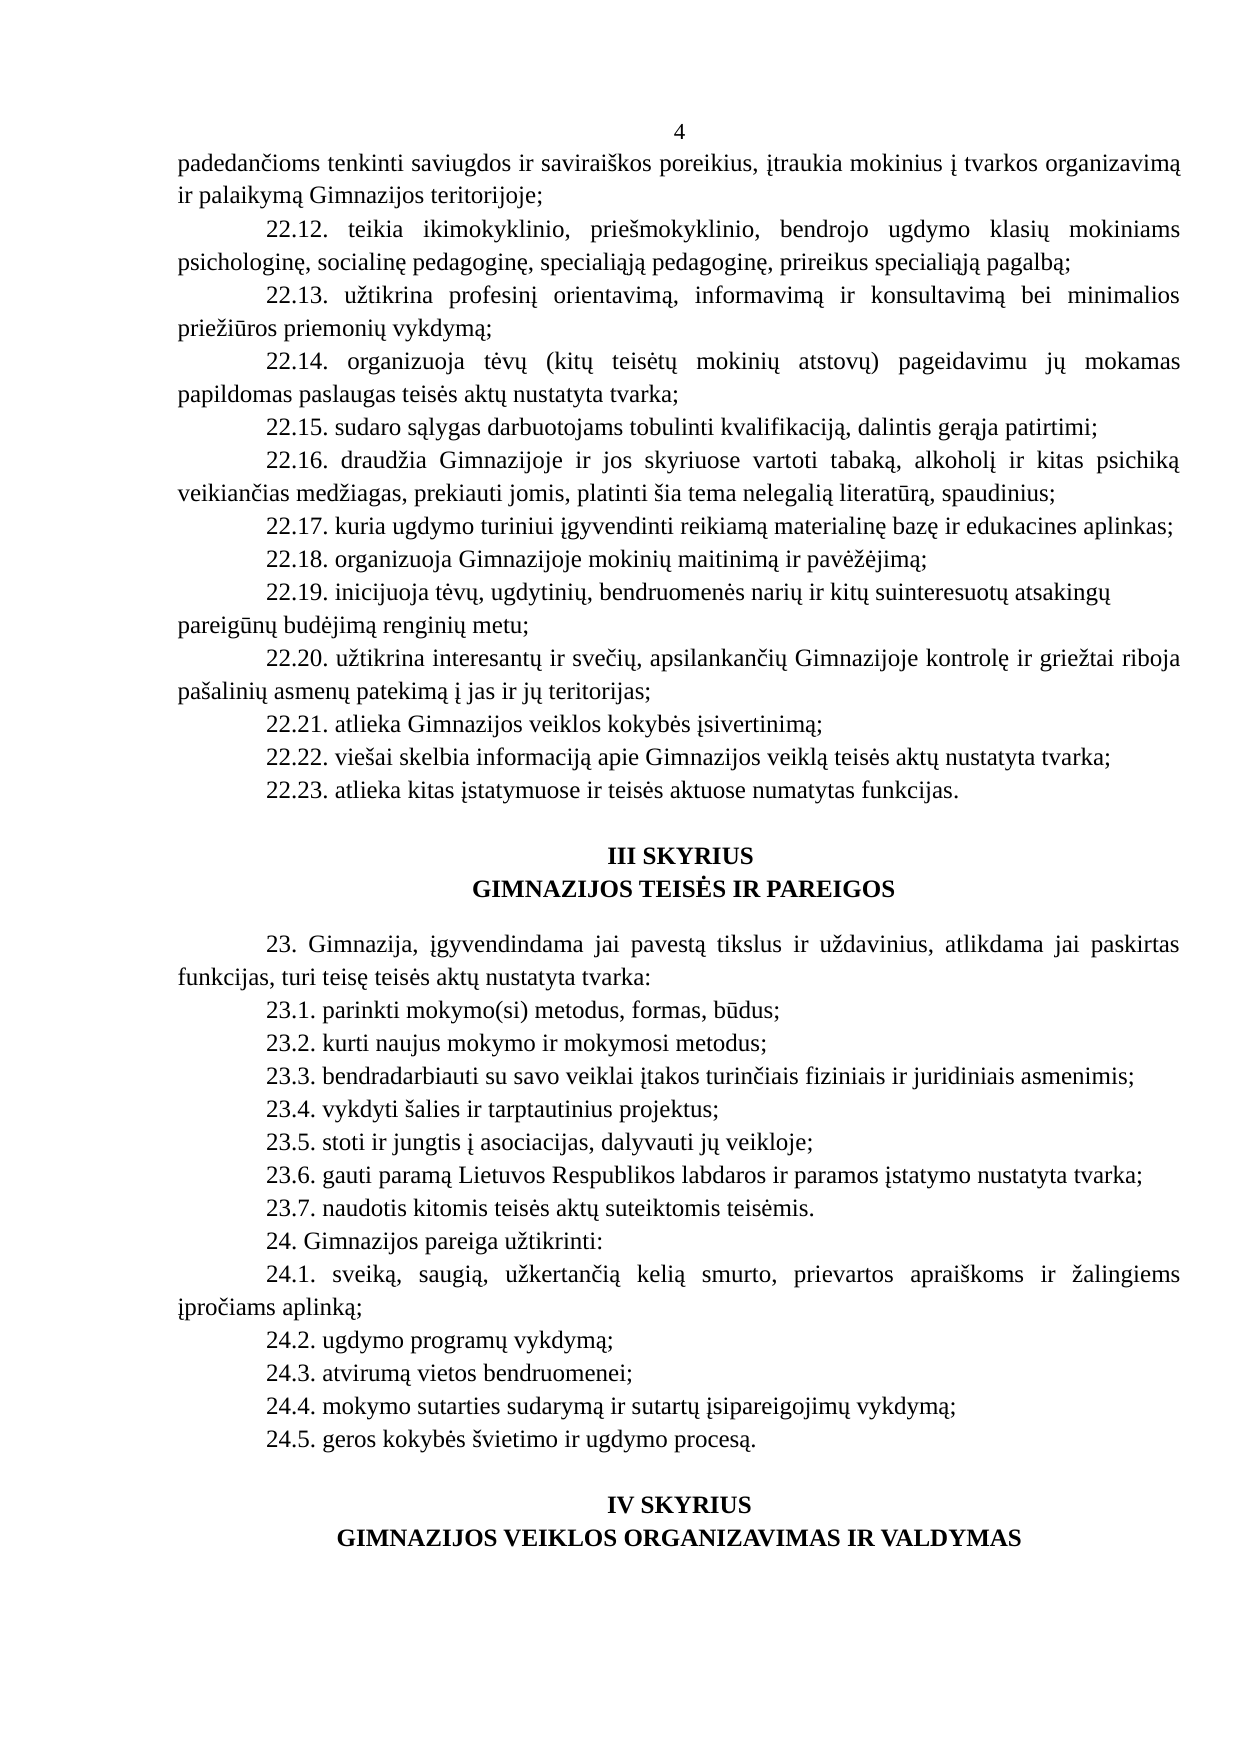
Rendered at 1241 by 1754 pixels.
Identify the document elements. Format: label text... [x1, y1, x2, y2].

text 22.16. draudžia Gimnazijoje ir jos skyriuose vartoti tabaką, alkoholį ir kitas psichiką veikiančias medžiagas, prekiauti jomis, platinti šia tema nelegalią literatūrą, spaudinius; [177, 445, 1181, 507]
text 22.12. teikia ikimokyklinio, priešmokyklinio, bendrojo ugdymo klasių mokiniams psichologinę, socialinę pedagoginę, specialiąją pedagoginę, prireikus specialiąją pagalbą; [177, 214, 1181, 275]
text 22.20. užtikrina interesantų ir svečių, apsilankančių Gimnazijoje kontrolę ir griežtai riboja pašalinių asmenų patekimą į jas ir jų teritorijas; [177, 643, 1181, 705]
text 22.15. sudaro sąlygas darbuotojams tobulinti kvalifikaciją, dalintis gerąja patirtimi; [177, 412, 1181, 441]
text 22.22. viešai skelbia informaciją apie Gimnazijos veiklą teisės aktų nustatyta tvarka; [177, 742, 1181, 771]
text 23.5. stoti ir jungtis į asociacijas, dalyvauti jų veikloje; [177, 1127, 1181, 1156]
text 22.18. organizuoja Gimnazijoje mokinių maitinimą ir pavėžėjimą; [177, 544, 1181, 573]
text 23.2. kurti naujus mokymo ir mokymosi metodus; [177, 1028, 1181, 1057]
text 22.14. organizuoja tėvų (kitų teisėtų mokinių atstovų) pageidavimu jų mokamas papildomas paslaugas teisės aktų nustatyta tvarka; [177, 346, 1181, 407]
text GIMNAZIJOS VEIKLOS ORGANIZAVIMAS IR VALDYMAS [177, 1523, 1181, 1552]
text IV SKYRIUS [177, 1490, 1181, 1519]
text GIMNAZIJOS TEISĖS IR PAREIGOS [177, 874, 1183, 903]
text 24.5. geros kokybės švietimo ir ugdymo procesą. [177, 1424, 1181, 1453]
text 22.21. atlieka Gimnazijos veiklos kokybės įsivertinimą; [177, 709, 1181, 738]
text 22.13. užtikrina profesinį orientavimą, informavimą ir konsultavimą bei minimalios priežiūros priemonių vykdymą; [177, 280, 1181, 341]
text 23.4. vykdyti šalies ir tarptautinius projektus; [177, 1094, 1181, 1123]
text 23.6. gauti paramą Lietuvos Respublikos labdaros ir paramos įstatymo nustatyta tvarka; [177, 1160, 1181, 1189]
text 24.2. ugdymo programų vykdymą; [177, 1325, 1181, 1354]
text 23.1. parinkti mokymo(si) metodus, formas, būdus; [177, 995, 1181, 1024]
text III SKYRIUS [177, 841, 1183, 870]
text 24.1. sveiką, saugią, užkertančią kelią smurto, prievartos apraiškoms ir žalingiems įpročiams aplinką; [177, 1259, 1181, 1321]
text pareigūnų budėjimą renginių metu; [177, 610, 1181, 639]
text padedančioms tenkinti saviugdos ir saviraiškos poreikius, įtraukia mokinius į tvarkos organizavimą ir palaikymą Gimnazijos teritorijoje; [177, 148, 1181, 209]
text 23.3. bendradarbiauti su savo veiklai įtakos turinčiais fiziniais ir juridiniais asmenimis; [177, 1061, 1181, 1090]
text 22.19. inicijuoja tėvų, ugdytinių, bendruomenės narių ir kitų suinteresuotų atsakingų [177, 577, 1181, 606]
text 24.4. mokymo sutarties sudarymą ir sutartų įsipareigojimų vykdymą; [177, 1391, 1181, 1420]
text 23.7. naudotis kitomis teisės aktų suteiktomis teisėmis. [177, 1193, 1181, 1222]
text 23. Gimnazija, įgyvendindama jai pavestą tikslus ir uždavinius, atlikdama jai paskirtas funkcijas, turi teisę teisės aktų nustatyta tvarka: [177, 929, 1181, 991]
text 22.23. atlieka kitas įstatymuose ir teisės aktuose numatytas funkcijas. [177, 775, 1181, 804]
text 24. Gimnazijos pareiga užtikrinti: [177, 1226, 1181, 1255]
text 24.3. atvirumą vietos bendruomenei; [177, 1358, 1181, 1387]
text 22.17. kuria ugdymo turiniui įgyvendinti reikiamą materialinę bazę ir edukacines aplinkas; [177, 511, 1181, 539]
